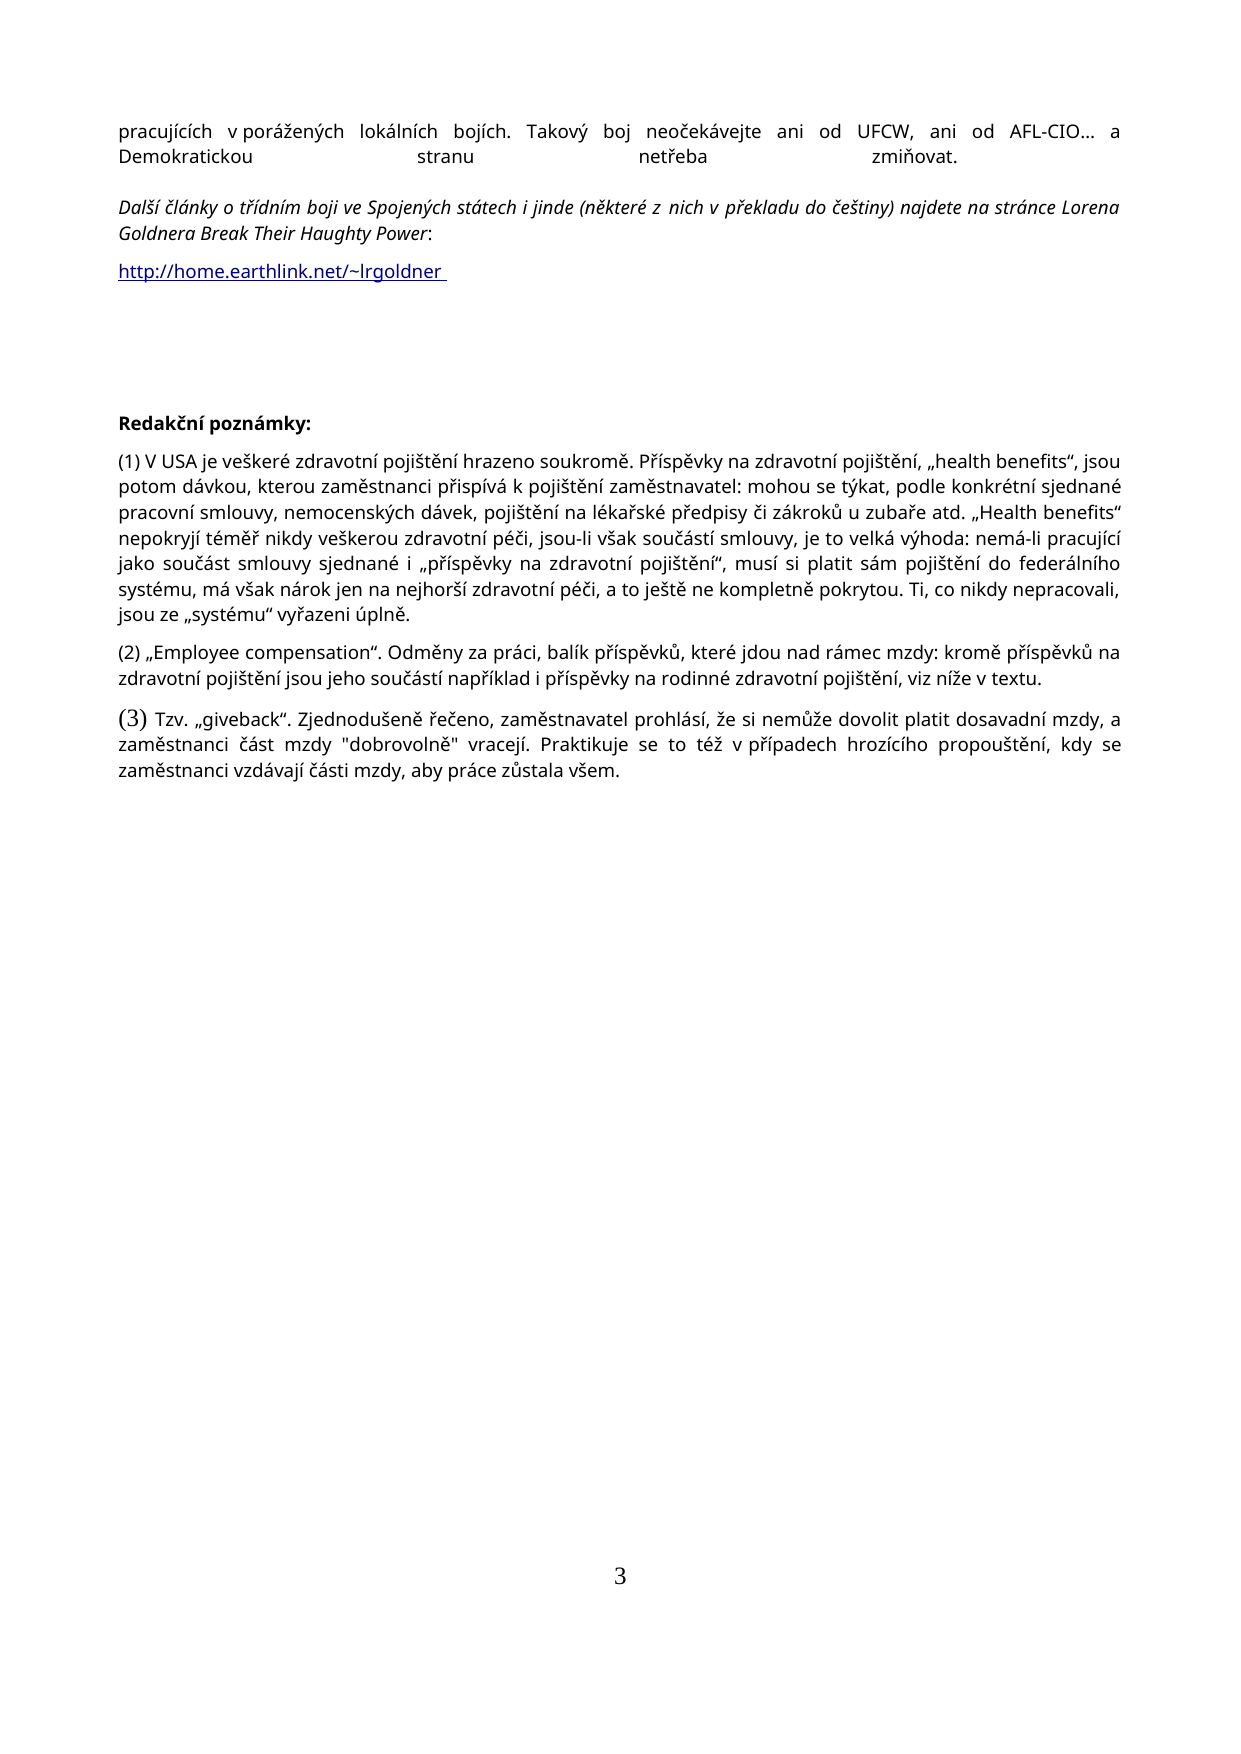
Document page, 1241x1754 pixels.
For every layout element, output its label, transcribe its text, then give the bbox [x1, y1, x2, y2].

text pracujících v porážených lokálních bojích. Takový boj neočekávejte ani od UFCW, ani od AFL-CIO… a Demokratickou stranu netřeba zmiňovat. Další články o třídním boji ve Spojených státech i jinde (některé z nich v překladu do češtiny) najdete na stránce Lorena Goldnera Break Their Haughty Power: [118, 118, 1122, 246]
text (3) Tzv. „giveback“. Zjednodušeně řečeno, zaměstnavatel prohlásí, že si nemůže dovolit platit dosavadní mzdy, a zaměstnanci část mzdy "dobrovolně" vracejí. Praktikuje se to též v případech hrozícího propouštění, kdy se zaměstnanci vzdávají části mzdy, aby práce zůstala všem. [118, 703, 1122, 783]
text Redakční poznámky: [118, 410, 1122, 436]
text http://home.earthlink.net/~lrgoldner [118, 258, 1122, 284]
text (1) V USA je veškeré zdravotní pojištění hrazeno soukromě. Příspěvky na zdravotní pojištění, „health benefits“, jsou potom dávkou, kterou zaměstnanci přispívá k pojištění zaměstnavatel: mohou se týkat, podle konkrétní sjednané pracovní smlouvy, nemocenských dávek, pojištění na lékařské předpisy či zákroků u zubaře atd. „Health benefits“ nepokryjí téměř nikdy veškerou zdravotní péči, jsou-li však součástí smlouvy, je to velká výhoda: nemá-li pracující jako součást smlouvy sjednané i „příspěvky na zdravotní pojištění“, musí si platit sám pojištění do federálního systému, má však nárok jen na nejhorší zdravotní péči, a to ještě ne kompletně pokrytou. Ti, co nikdy nepracovali, jsou ze „systému“ vyřazeni úplně. [118, 448, 1122, 627]
text (2) „Employee compensation“. Odměny za práci, balík příspěvků, které jdou nad rámec mzdy: kromě příspěvků na zdravotní pojištění jsou jeho součástí například i příspěvky na rodinné zdravotní pojištění, viz níže v textu. [118, 639, 1122, 691]
